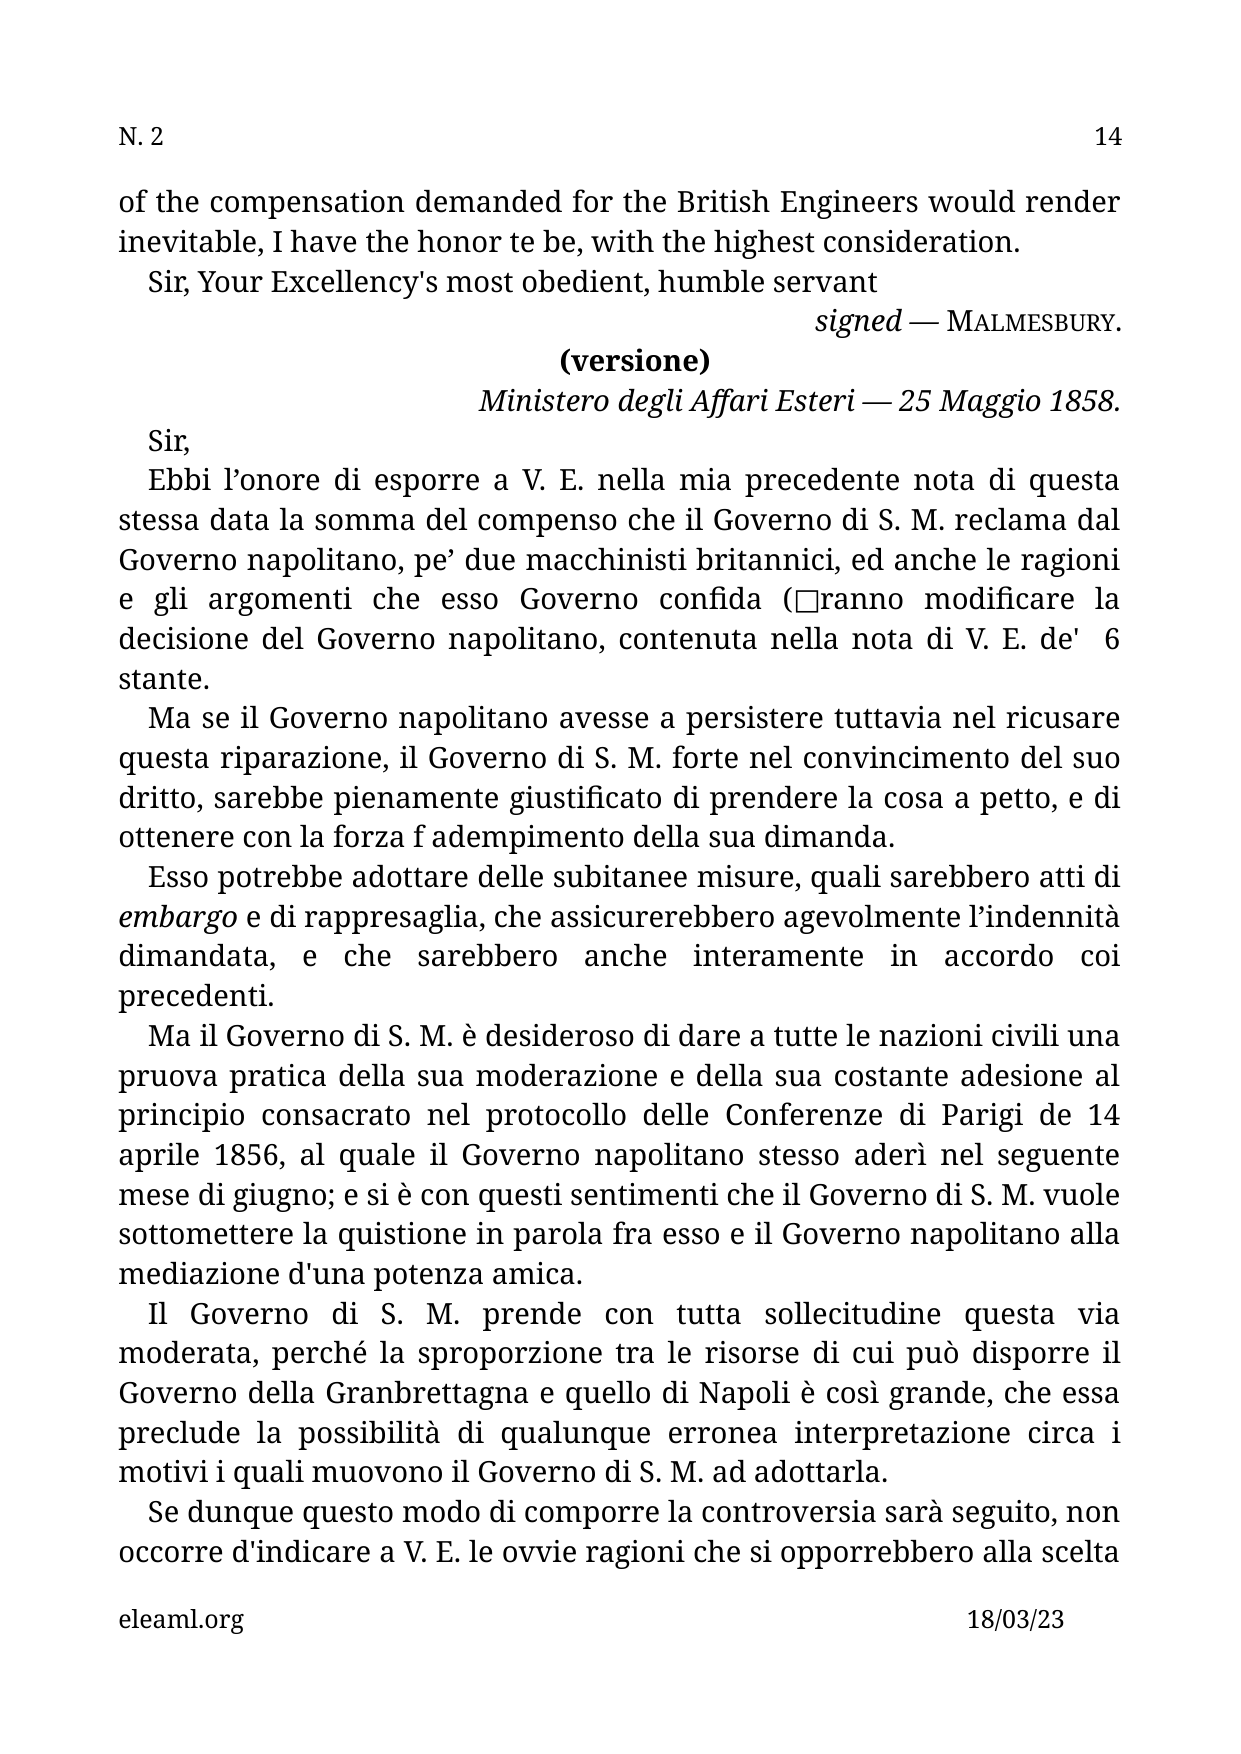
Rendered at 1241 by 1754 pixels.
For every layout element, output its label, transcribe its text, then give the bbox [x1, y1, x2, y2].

text Ma se il Governo napolitano avesse a persistere tuttavia nel ricusare questa riparazione, il Governo di S. M. forte nel convincimento del suo dritto, sarebbe pienamente giustificato di prendere la cosa a petto, e di ottenere con la forza f adempimento della sua dimanda. [118, 698, 1122, 856]
text Ebbi l’onore di esporre a V. E. nella mia precedente nota di questa stessa data la somma del compenso che il Governo di S. M. reclama dal Governo napolitano, pe’ due macchinisti britannici, ed anche le ragioni e gli argomenti che esso Governo confida (□ranno modificare la decisione del Governo napolitano, contenuta nella nota di V. E. de' 6 stante. [118, 459, 1122, 698]
text Ma il Governo di S. M. è desideroso di dare a tutte le nazioni civili una pruova pratica della sua moderazione e della sua costante adesione al principio consacrato nel protocollo delle Conferenze di Parigi de 14 aprile 1856, al quale il Governo napolitano stesso aderì nel seguente mese di giugno; e si è con questi sentimenti che il Governo di S. M. vuole sottomettere la quistione in parola fra esso e il Governo napolitano alla mediazione d'una potenza amica. [118, 1015, 1122, 1293]
text Il Governo di S. M. prende con tutta sollecitudine questa via moderata, perché la sproporzione tra le risorse di cui può disporre il Governo della Granbrettagna e quello di Napoli è così grande, che essa preclude la possibilità di qualunque erronea interpretazione circa i motivi i quali muovono il Governo di S. M. ad adottarla. [118, 1293, 1122, 1491]
text Se dunque questo modo di comporre la controversia sarà seguito, non occorre d'indicare a V. E. le ovvie ragioni che si opporrebbero alla scelta [118, 1491, 1122, 1571]
text (versione) [118, 340, 1122, 380]
text Ministero degli Affari Esteri — 25 Maggio 1858. [118, 380, 1122, 420]
text signed — Malmesbury. [118, 301, 1122, 340]
text Sir, [118, 420, 1122, 459]
text Sir, Your Excellency's most obedient, humble servant [118, 261, 1122, 301]
text Esso potrebbe adottare delle subitanee misure, quali sarebbero atti di embargo e di rappresaglia, che assicurerebbero agevolmente l’indennità dimandata, e che sarebbero anche interamente in accordo coi precedenti. [118, 856, 1122, 1015]
text of the compensation demanded for the British Engineers would render inevitable, I have the honor te be, with the highest consideration. [118, 182, 1122, 261]
